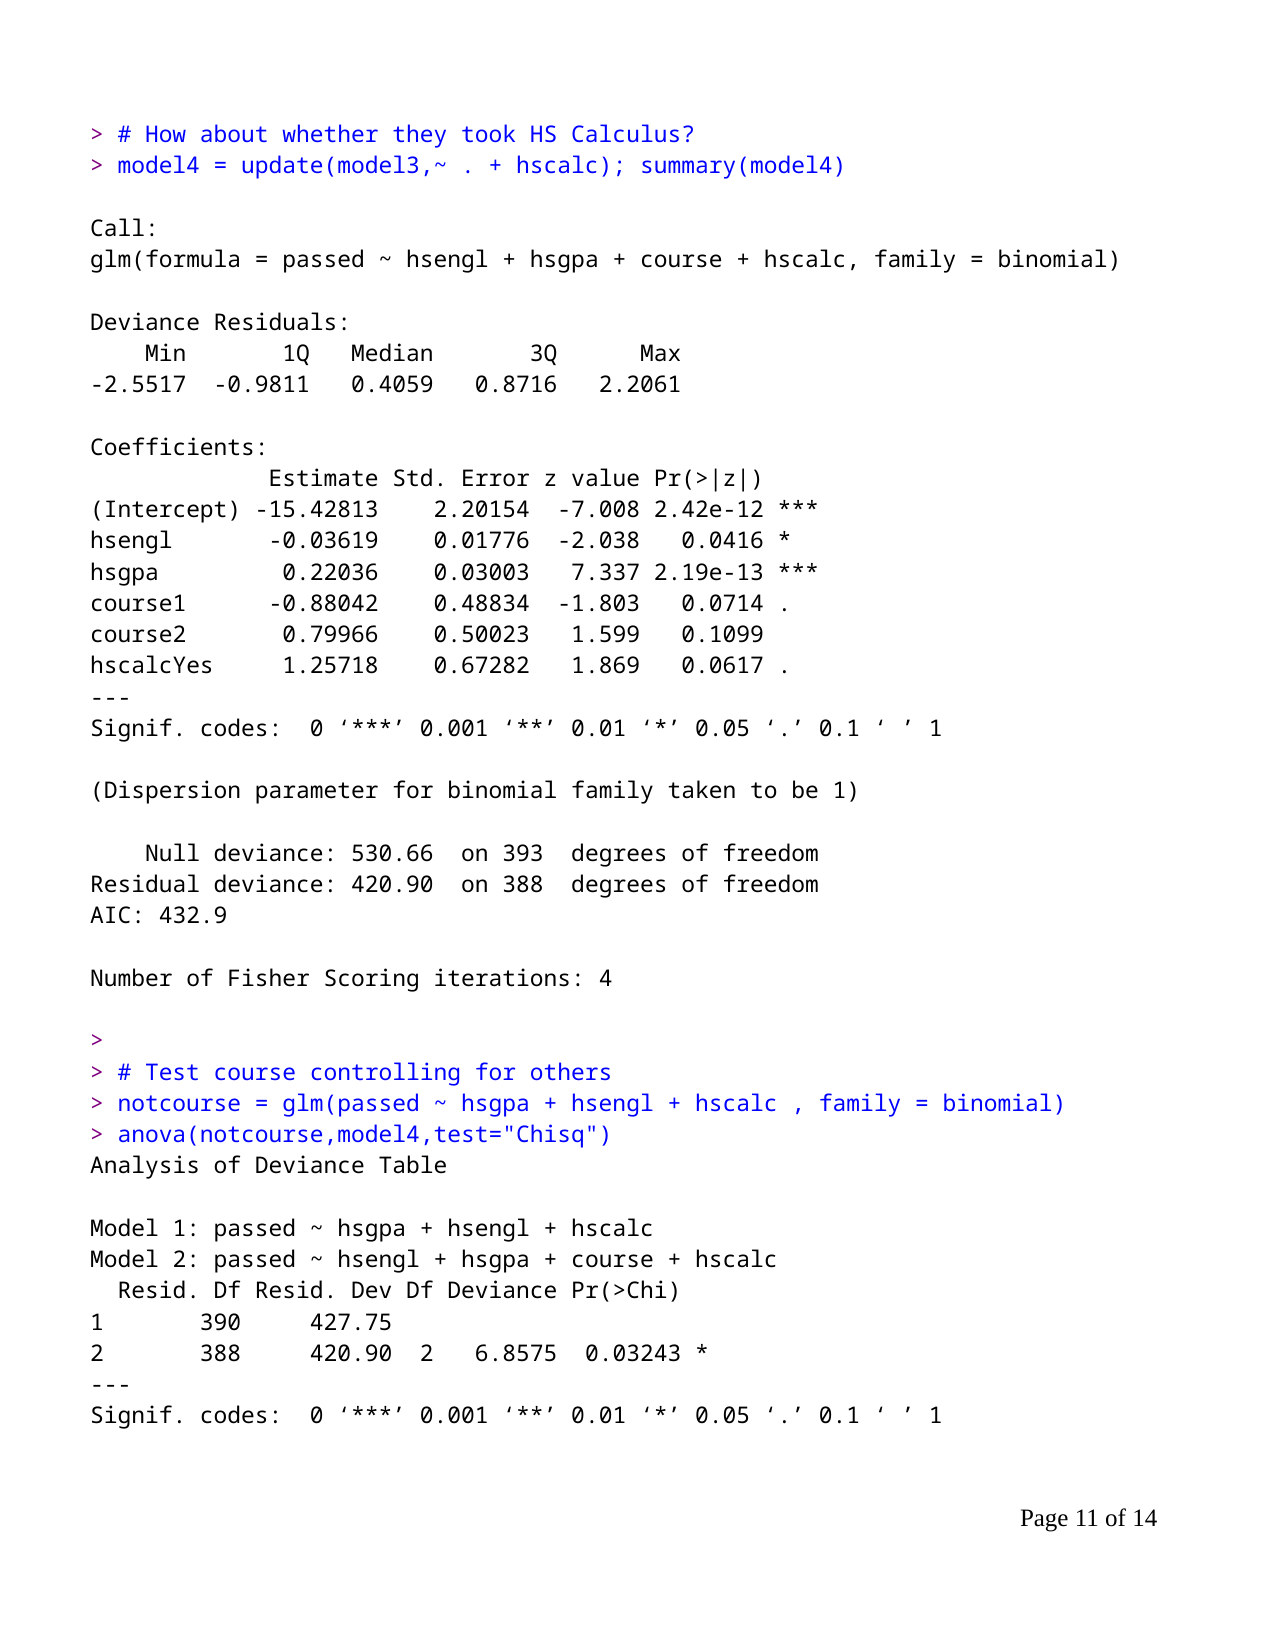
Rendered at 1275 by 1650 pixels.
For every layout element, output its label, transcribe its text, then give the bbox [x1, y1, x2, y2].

text --- [90, 681, 1182, 712]
text -2.5517 -0.9811 0.4059 0.8716 2.2061 [90, 368, 1182, 399]
text Residual deviance: 420.90 on 388 degrees of freedom [90, 868, 1182, 899]
text > notcourse = glm(passed ~ hsgpa + hsengl + hscalc , family = binomial) [90, 1087, 1182, 1118]
text course1 -0.88042 0.48834 -1.803 0.0714 . [90, 587, 1182, 618]
text 2 388 420.90 2 6.8575 0.03243 * [90, 1337, 1182, 1368]
text --- [90, 1368, 1182, 1399]
text glm(formula = passed ~ hsengl + hsgpa + course + hscalc, family = binomial) [90, 243, 1182, 274]
text > model4 = update(model3,~ . + hscalc); summary(model4) [90, 149, 1182, 181]
text Signif. codes: 0 ‘***’ 0.001 ‘**’ 0.01 ‘*’ 0.05 ‘.’ 0.1 ‘ ’ 1 [90, 712, 1182, 743]
text > # How about whether they took HS Calculus? [90, 118, 1182, 149]
text Number of Fisher Scoring iterations: 4 [90, 962, 1182, 993]
text Resid. Df Resid. Dev Df Deviance Pr(>Chi) [90, 1274, 1182, 1306]
text Deviance Residuals: [90, 306, 1182, 337]
text > anova(notcourse,model4,test="Chisq") [90, 1118, 1182, 1149]
text (Intercept) -15.42813 2.20154 -7.008 2.42e-12 *** [90, 493, 1182, 524]
text Call: [90, 212, 1182, 243]
text hsengl -0.03619 0.01776 -2.038 0.0416 * [90, 524, 1182, 556]
text hscalcYes 1.25718 0.67282 1.869 0.0617 . [90, 649, 1182, 681]
text Analysis of Deviance Table [90, 1149, 1182, 1181]
text Min 1Q Median 3Q Max [90, 337, 1182, 368]
text > # Test course controlling for others [90, 1056, 1182, 1087]
text Null deviance: 530.66 on 393 degrees of freedom [90, 837, 1182, 868]
text Coefficients: [90, 431, 1182, 462]
text > [90, 1024, 1182, 1056]
text Signif. codes: 0 ‘***’ 0.001 ‘**’ 0.01 ‘*’ 0.05 ‘.’ 0.1 ‘ ’ 1 [90, 1399, 1182, 1431]
text 1 390 427.75 [90, 1306, 1182, 1337]
text Model 2: passed ~ hsengl + hsgpa + course + hscalc [90, 1243, 1182, 1274]
text course2 0.79966 0.50023 1.599 0.1099 [90, 618, 1182, 649]
text Estimate Std. Error z value Pr(>|z|) [90, 462, 1182, 493]
text (Dispersion parameter for binomial family taken to be 1) [90, 774, 1182, 806]
text AIC: 432.9 [90, 899, 1182, 931]
text hsgpa 0.22036 0.03003 7.337 2.19e-13 *** [90, 556, 1182, 587]
text Model 1: passed ~ hsgpa + hsengl + hscalc [90, 1212, 1182, 1243]
